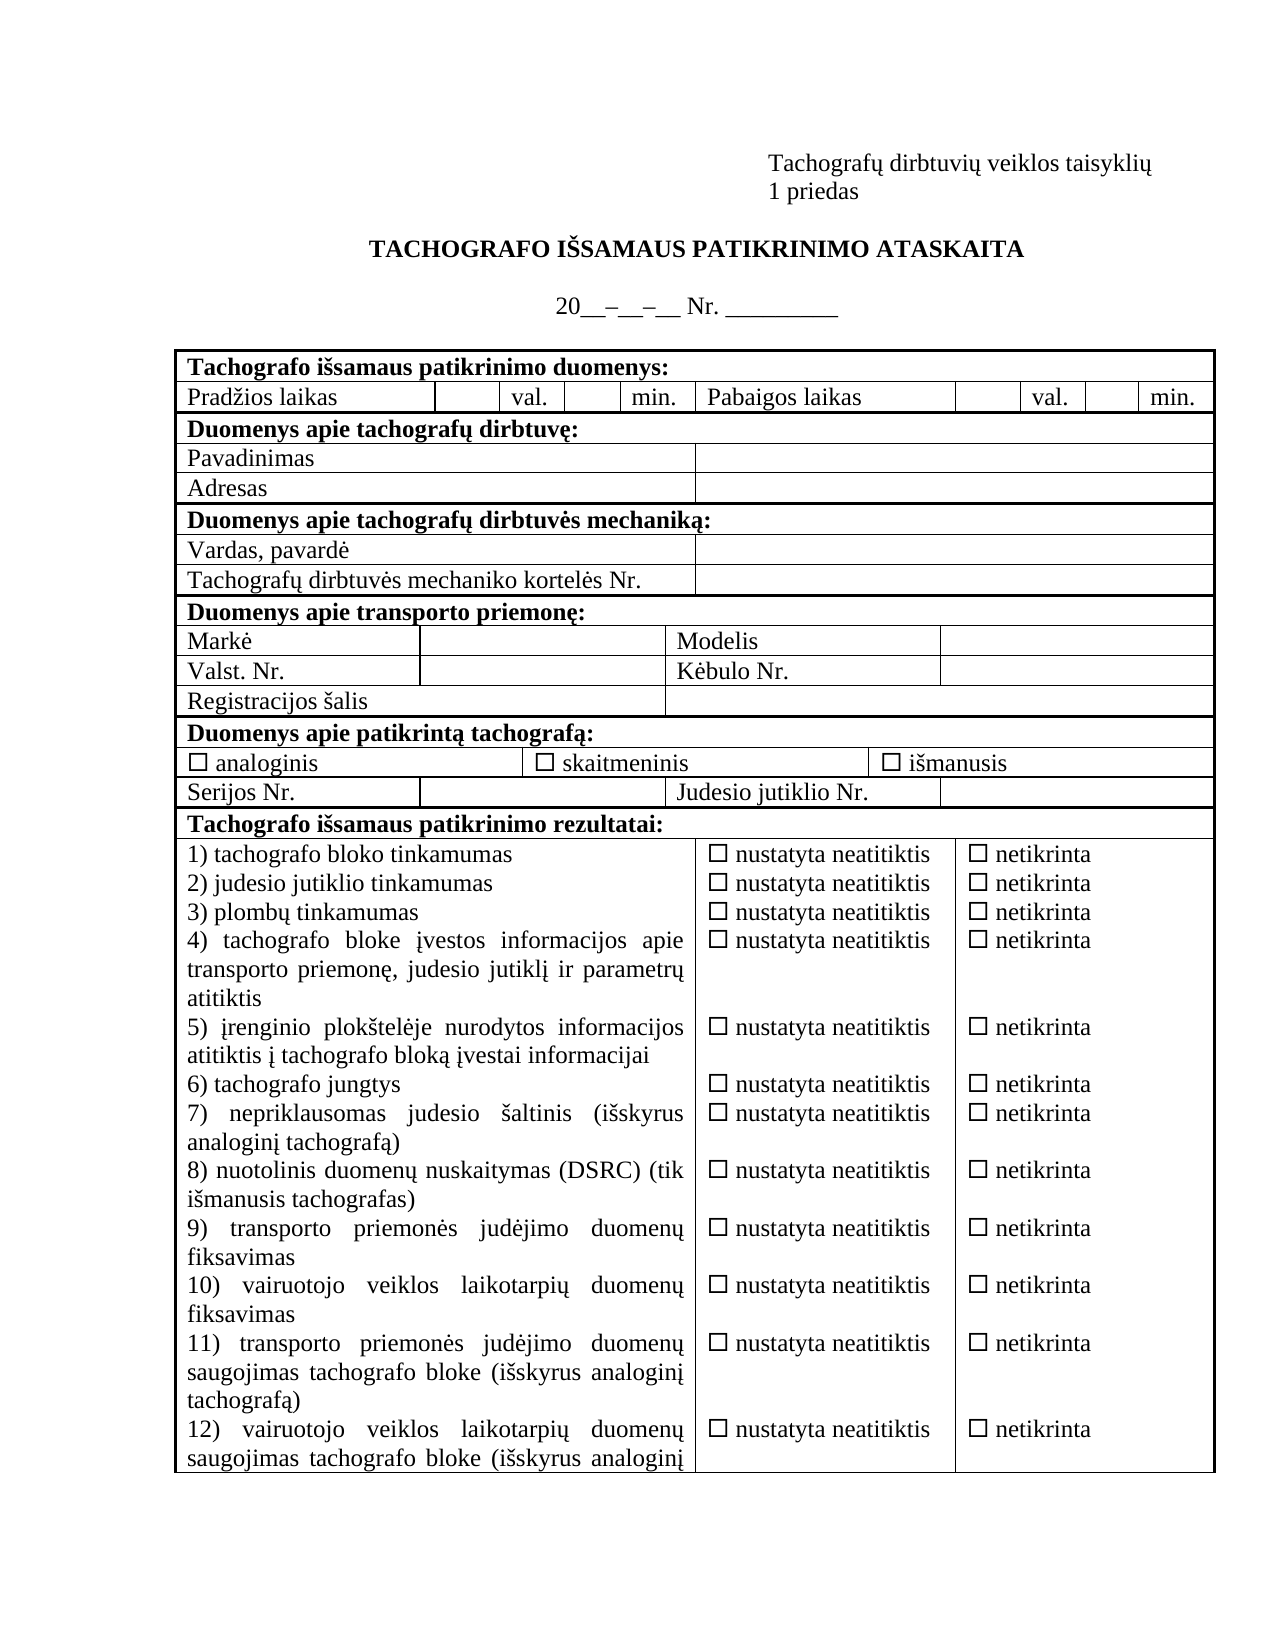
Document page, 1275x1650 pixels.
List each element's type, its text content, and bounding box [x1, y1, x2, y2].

table_cell [696, 565, 1213, 593]
table_cell Judesio jutiklio Nr. [666, 778, 940, 806]
table_cell [1086, 382, 1138, 411]
table_cell Registracijos šalis [177, 686, 665, 715]
table_cell  analoginis [177, 748, 522, 776]
table_cell Pabaigos laikas [696, 382, 955, 411]
table_cell [696, 473, 1213, 502]
table_cell Pradžios laikas [177, 382, 434, 411]
table_cell [696, 535, 1213, 564]
table_cell  nustatyta neatitiktis  nustatyta neatitiktis  nustatyta neatitiktis  nustatyta neatitiktis  nustatyta neatitiktis  nustatyta neatitiktis  nustatyta neatitiktis  nustatyta neatitiktis  nustatyta neatitiktis  nustatyta neatitiktis  nustatyta neatitiktis  nustatyta neatitiktis [696, 839, 955, 1472]
table_cell Pavadinimas [177, 444, 695, 472]
table_cell  skaitmeninis [523, 748, 868, 776]
table_cell [565, 382, 620, 411]
table_cell Duomenys apie transporto priemonę: [177, 597, 1213, 625]
text 20__–__–__ Nr. _________ [177, 291, 1216, 320]
table_cell [941, 626, 1213, 655]
table_cell 1) tachografo bloko tinkamumas 2) judesio jutiklio tinkamumas 3) plombų tinkamumas 4) tachografo bloke įvestos informacijos apie transporto priemonę, judesio jutiklį ir parametrų atitiktis 5) įrenginio plokštelėje nurodytos informacijos atitiktis į tachografo bloką įvestai informacijai 6) tachografo jungtys 7) nepriklausomas judesio šaltinis (išskyrus analoginį tachografą) 8) nuotolinis duomenų nuskaitymas (DSRC) (tik išmanusis tachografas) 9) transporto priemonės judėjimo duomenų fiksavimas 10) vairuotojo veiklos laikotarpių duomenų fiksavimas 11) transporto priemonės judėjimo duomenų saugojimas tachografo bloke (išskyrus analoginį tachografą) 12) vairuotojo veiklos laikotarpių duomenų saugojimas tachografo bloke (išskyrus analoginį [177, 839, 695, 1472]
table_cell val. [500, 382, 564, 411]
table_cell [421, 778, 665, 806]
text 1 priedas [768, 176, 1216, 205]
table_cell [696, 444, 1213, 472]
table_cell Duomenys apie patikrintą tachografą: [177, 718, 1213, 747]
table_cell Markė [177, 626, 419, 655]
table_cell [421, 656, 665, 685]
table_cell min. [621, 382, 695, 411]
table_cell [436, 382, 499, 411]
table_cell Kėbulo Nr. [666, 656, 940, 685]
table_cell Valst. Nr. [177, 656, 419, 685]
table_cell Adresas [177, 473, 695, 502]
table_cell Vardas, pavardė [177, 535, 695, 564]
table_cell Tachografų dirbtuvės mechaniko kortelės Nr. [177, 565, 695, 593]
table_cell Duomenys apie tachografų dirbtuvę: [177, 414, 1213, 442]
table_cell [941, 656, 1213, 685]
table_cell  išmanusis [869, 748, 1213, 776]
table_cell Duomenys apie tachografų dirbtuvės mechaniką: [177, 505, 1213, 534]
table_cell val. [1021, 382, 1085, 411]
table_cell [941, 778, 1213, 806]
table_cell Serijos Nr. [177, 778, 419, 806]
table_cell [666, 686, 1213, 715]
text TACHOGRAFO IŠSAMAUS PATIKRINIMO ATASKAITA [177, 234, 1216, 263]
table_cell [421, 626, 665, 655]
table_cell Modelis [666, 626, 940, 655]
table_header Tachografo išsamaus patikrinimo duomenys: [177, 352, 1213, 381]
table_cell [956, 382, 1020, 411]
table_cell  netikrinta  netikrinta  netikrinta  netikrinta  netikrinta  netikrinta  netikrinta  netikrinta  netikrinta  netikrinta  netikrinta  netikrinta [956, 839, 1213, 1472]
table_cell min. [1139, 382, 1213, 411]
text Tachografų dirbtuvių veiklos taisyklių [768, 148, 1216, 176]
table_cell Tachografo išsamaus patikrinimo rezultatai: [177, 809, 1213, 838]
